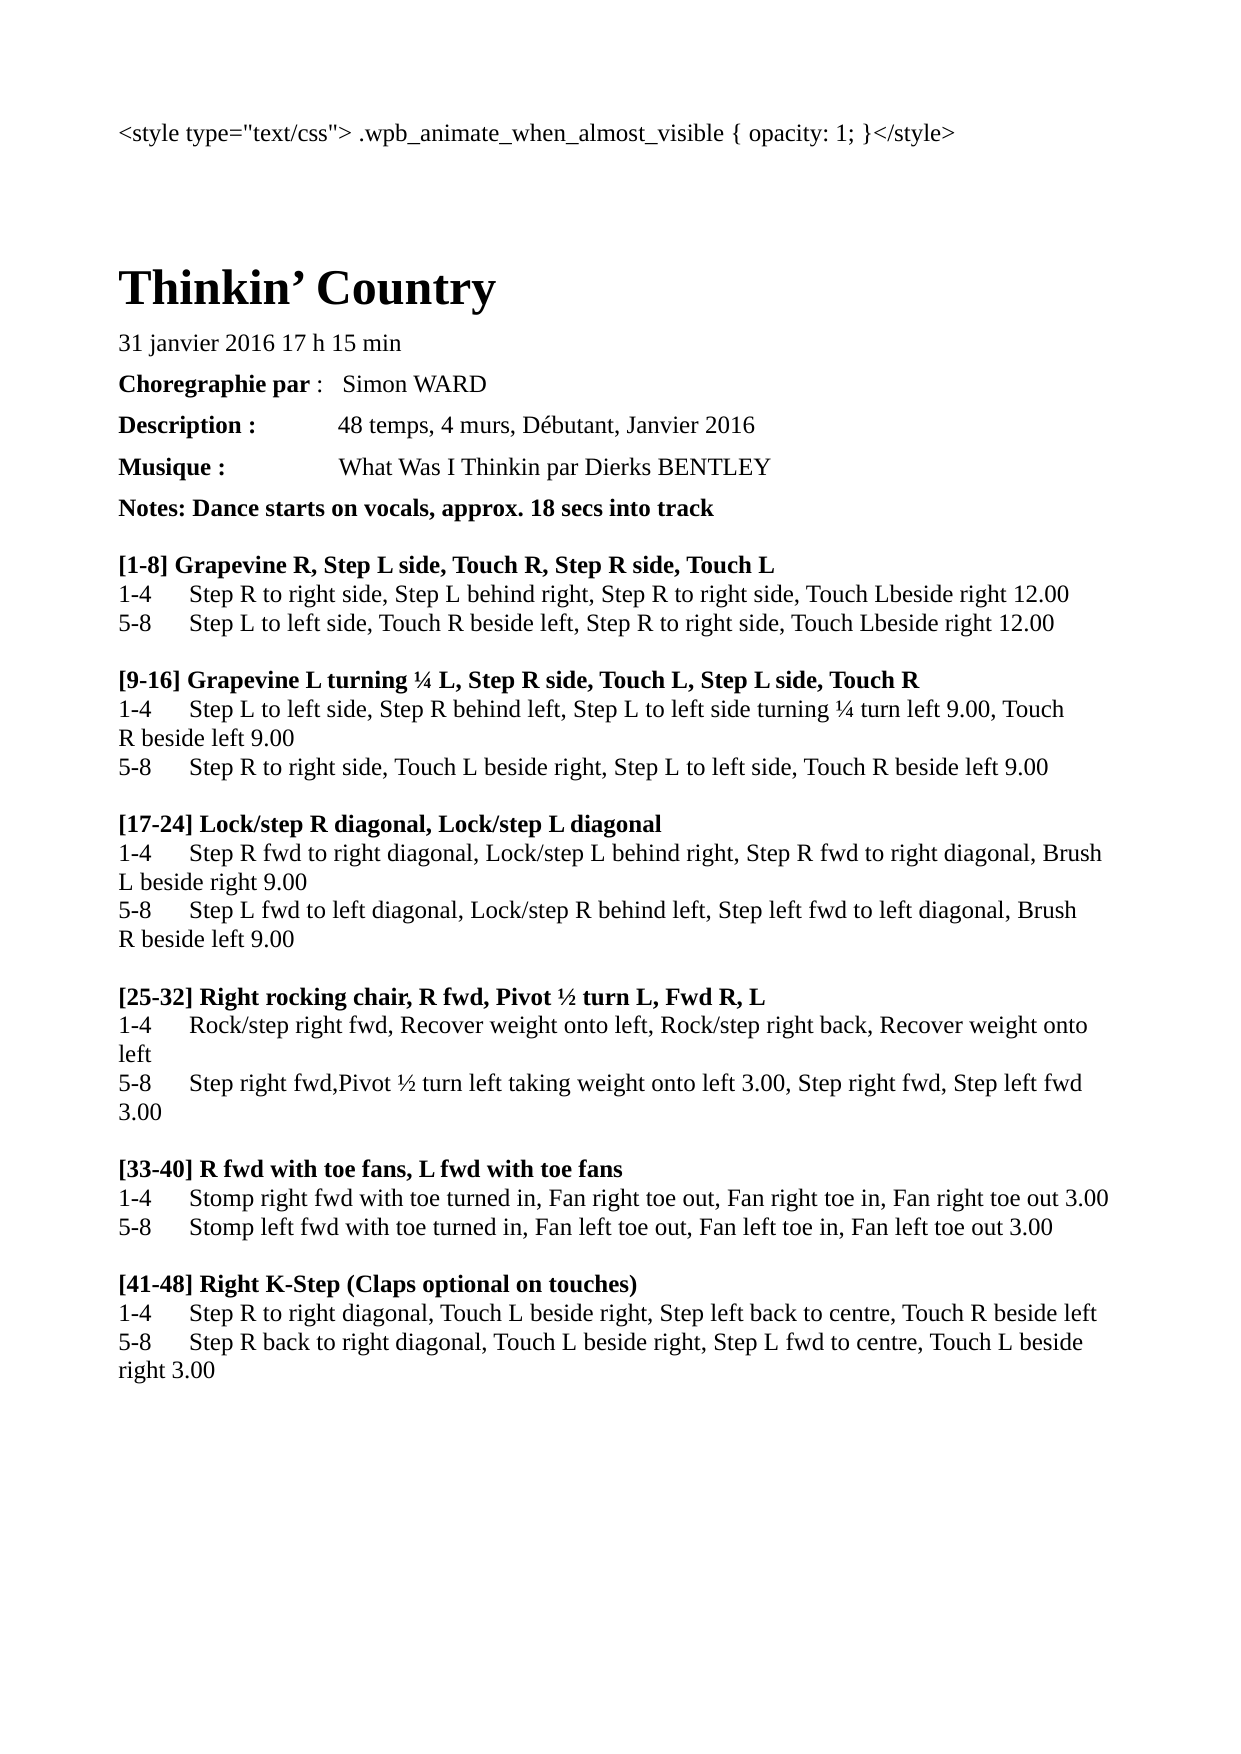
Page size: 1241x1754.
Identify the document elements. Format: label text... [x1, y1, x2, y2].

subtitle Thinkin’ Country [118, 258, 1122, 316]
text 31 janvier 2016 17 h 15 min [118, 328, 1122, 357]
text Musique : What Was I Thinkin par Dierks BENTLEY [118, 452, 1122, 481]
text <style type="text/css"> .wpb_animate_when_almost_visible { opacity: 1; }</style> [118, 118, 1122, 147]
text Description : 48 temps, 4 murs, Débutant, Janvier 2016 [118, 411, 1122, 439]
text Notes: Dance starts on vocals, approx. 18 secs into track [1-8] Grapevine R, Step L side, Touch R, Step R side, Touch L 1-4 Step R to right side, Step L behind right, Step R to right side, Touch Lbeside right 12.00 5-8 Step L to left side, Touch R beside left, Step R to right side, Touch Lbeside right 12.00 [9-16] Grapevine L turning ¼ L, Step R side, Touch L, Step L side, Touch R 1-4 Step L to left side, Step R behind left, Step L to left side turning ¼ turn left 9.00, Touch R beside left 9.00 5-8 Step R to right side, Touch L beside right, Step L to left side, Touch R beside left 9.00 [17-24] Lock/step R diagonal, Lock/step L diagonal 1-4 Step R fwd to right diagonal, Lock/step L behind right, Step R fwd to right diagonal, Brush L beside right 9.00 5-8 Step L fwd to left diagonal, Lock/step R behind left, Step left fwd to left diagonal, Brush R beside left 9.00 [25-32] Right rocking chair, R fwd, Pivot ½ turn L, Fwd R, L 1-4 Rock/step right fwd, Recover weight onto left, Rock/step right back, Recover weight onto left 5-8 Step right fwd,Pivot ½ turn left taking weight onto left 3.00, Step right fwd, Step left fwd 3.00 [33-40] R fwd with toe fans, L fwd with toe fans 1-4 Stomp right fwd with toe turned in, Fan right toe out, Fan right toe in, Fan right toe out 3.00 5-8 Stomp left fwd with toe turned in, Fan left toe out, Fan left toe in, Fan left toe out 3.00 [41-48] Right K-Step (Claps optional on touches) 1-4 Step R to right diagonal, Touch L beside right, Step left back to centre, Touch R beside left 5-8 Step R back to right diagonal, Touch L beside right, Step L fwd to centre, Touch L beside right 3.00 [118, 493, 1122, 1384]
text Choregraphie par : Simon WARD [118, 369, 1122, 398]
